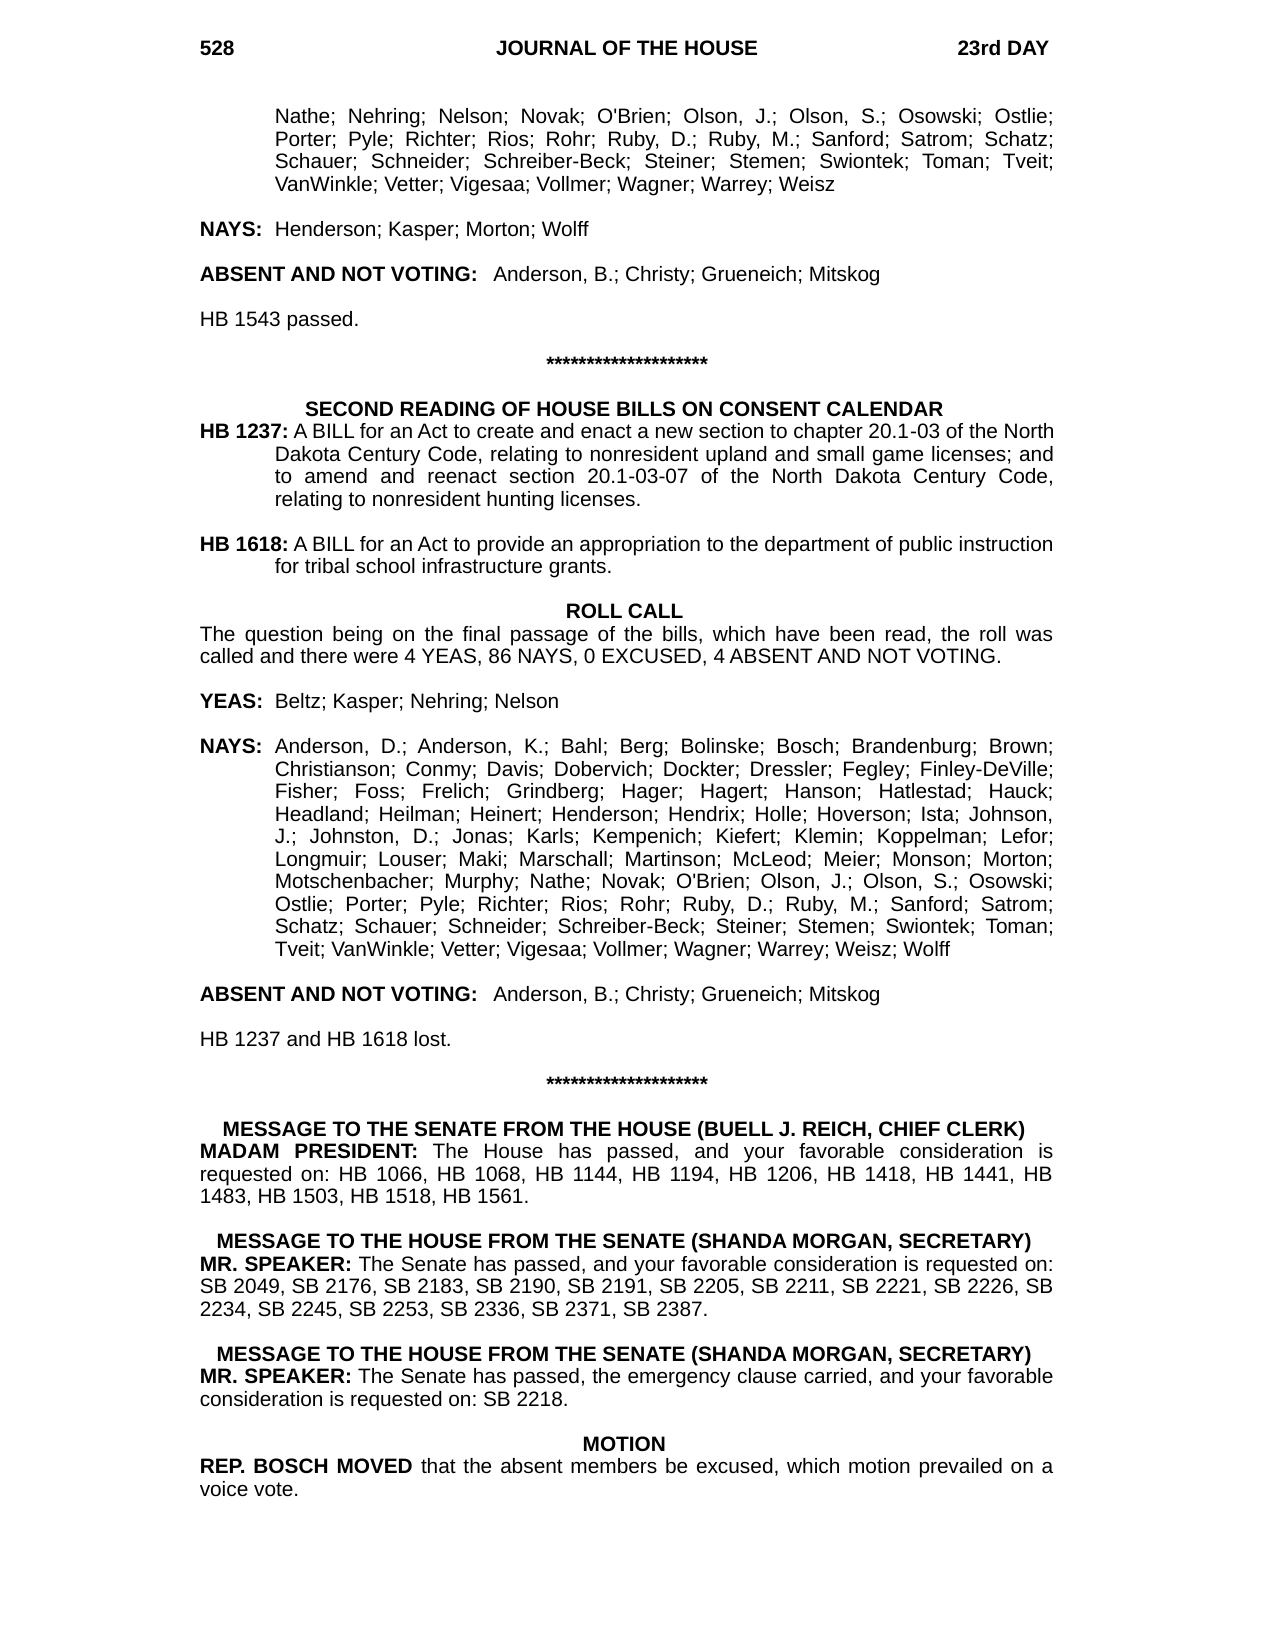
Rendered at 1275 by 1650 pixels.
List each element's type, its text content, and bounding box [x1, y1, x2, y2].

title NAYS: Anderson, D.; Anderson, K.; Bahl; Berg; Bolinske; Bosch; Brandenburg; Brown; Christianson; Conmy; Davis; Dobervich; Dockter; Dressler; Fegley; Finley-DeVille; Fisher; Foss; Frelich; Grindberg; Hager; Hagert; Hanson; Hatlestad; Hauck; Headland; Heilman; Heinert; Henderson; Hendrix; Holle; Hoverson; Ista; Johnson, J.; Johnston, D.; Jonas; Karls; Kempenich; Kiefert; Klemin; Koppelman; Lefor; Longmuir; Louser; Maki; Marschall; Martinson; McLeod; Meier; Monson; Morton; Motschenbacher; Murphy; Nathe; Novak; O'Brien; Olson, J.; Olson, S.; Osowski; Ostlie; Porter; Pyle; Richter; Rios; Rohr; Ruby, D.; Ruby, M.; Sanford; Satrom; Schatz; Schauer; Schneider; Schreiber-Beck; Steiner; Stemen; Swiontek; Toman; Tveit; VanWinkle; Vetter; Vigesaa; Vollmer; Wagner; Warrey; Weisz; Wolff [199, 736, 1054, 961]
text ******************** [199, 1073, 1054, 1096]
text MOTION [199, 1433, 1054, 1456]
title HB 1618: A BILL for an Act to provide an appropriation to the department of public instruction for tribal school infrastructure grants. [199, 533, 1054, 578]
text MR. SPEAKER: The Senate has passed, the emergency clause carried, and your favorable consideration is requested on: SB 2218. [199, 1366, 1054, 1411]
text SECOND READING OF HOUSE BILLS ON CONSENT CALENDAR [199, 398, 1054, 421]
title ABSENT AND NOT VOTING: Anderson, B.; Christy; Grueneich; Mitskog [199, 983, 1054, 1006]
title NAYS: Henderson; Kasper; Morton; Wolff [199, 218, 1054, 241]
text MESSAGE TO THE HOUSE FROM THE SENATE (SHANDA MORGAN, SECRETARY) [199, 1231, 1054, 1253]
text MR. SPEAKER: The Senate has passed, and your favorable consideration is requested on: SB 2049, SB 2176, SB 2183, SB 2190, SB 2191, SB 2205, SB 2211, SB 2221, SB 2226, SB 2234, SB 2245, SB 2253, SB 2336, SB 2371, SB 2387. [199, 1253, 1054, 1321]
text MADAM PRESIDENT: The House has passed, and your favorable consideration is requested on: HB 1066, HB 1068, HB 1144, HB 1194, HB 1206, HB 1418, HB 1441, HB 1483, HB 1503, HB 1518, HB 1561. [199, 1141, 1054, 1208]
text ******************** [199, 353, 1054, 376]
title YEAS: Beltz; Kasper; Nehring; Nelson [199, 691, 1054, 713]
text MESSAGE TO THE SENATE FROM THE HOUSE (BUELL J. REICH, CHIEF CLERK) [199, 1118, 1054, 1141]
text The question being on the final passage of the bills, which have been read, the roll was called and there were 4 YEAS, 86 NAYS, 0 EXCUSED, 4 ABSENT AND NOT VOTING. [199, 623, 1054, 668]
text HB 1237 and HB 1618 lost. [199, 1028, 1054, 1051]
text MESSAGE TO THE HOUSE FROM THE SENATE (SHANDA MORGAN, SECRETARY) [199, 1343, 1054, 1366]
title ABSENT AND NOT VOTING: Anderson, B.; Christy; Grueneich; Mitskog [199, 263, 1054, 286]
text HB 1543 passed. [199, 308, 1054, 331]
title HB 1237: A BILL for an Act to create and enact a new section to chapter 20.1‑03 of the North Dakota Century Code, relating to nonresident upland and small game licenses; and to amend and reenact section 20.1‑03‑07 of the North Dakota Century Code, relating to nonresident hunting licenses. [199, 421, 1054, 511]
text REP. BOSCH MOVED that the absent members be excused, which motion prevailed on a voice vote. [199, 1456, 1054, 1501]
title Nathe; Nehring; Nelson; Novak; O'Brien; Olson, J.; Olson, S.; Osowski; Ostlie; Porter; Pyle; Richter; Rios; Rohr; Ruby, D.; Ruby, M.; Sanford; Satrom; Schatz; Schauer; Schneider; Schreiber-Beck; Steiner; Stemen; Swiontek; Toman; Tveit; VanWinkle; Vetter; Vigesaa; Vollmer; Wagner; Warrey; Weisz [199, 106, 1054, 196]
text ROLL CALL [199, 601, 1054, 623]
